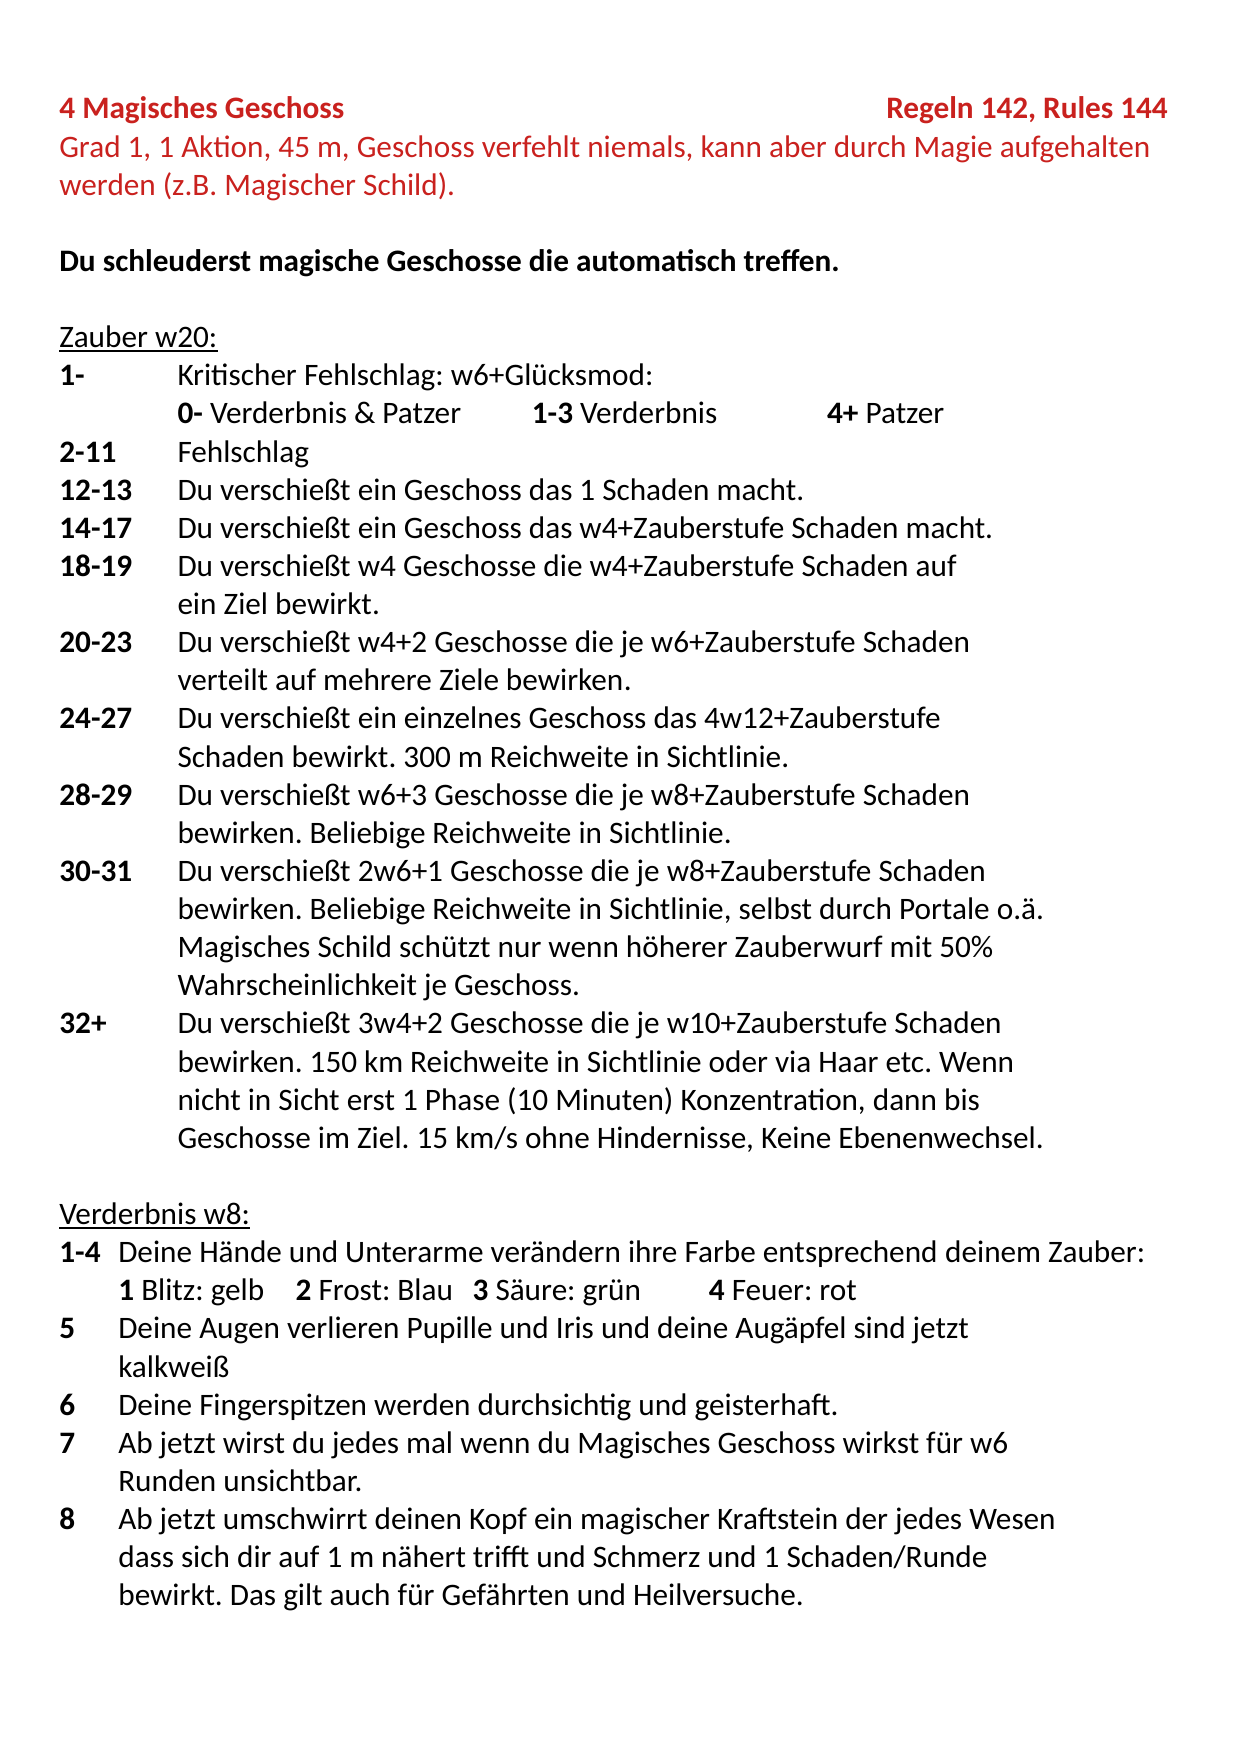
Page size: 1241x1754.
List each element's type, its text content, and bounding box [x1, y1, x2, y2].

text Grad 1, 1 Aktion, 45 m, Geschoss verfehlt niemals, kann aber durch Magie aufgehalten werden (z.B. Magischer Schild). [59, 127, 1181, 203]
text 12-13 Du verschießt ein Geschoss das 1 Schaden macht. [59, 470, 1181, 508]
text 0- Verderbnis & Patzer 1-3 Verderbnis 4+ Patzer [59, 393, 1181, 432]
text verteilt auf mehrere Ziele bewirken. [59, 660, 1181, 698]
text bewirken. Beliebige Reichweite in Sichtlinie, selbst durch Portale o.ä. [59, 889, 1181, 927]
text 32+ Du verschießt 3w4+2 Geschosse die je w10+Zauberstufe Schaden [59, 1003, 1181, 1042]
text dass sich dir auf 1 m nähert trifft und Schmerz und 1 Schaden/Runde [59, 1537, 1181, 1575]
text 7 Ab jetzt wirst du jedes mal wenn du Magisches Geschoss wirkst für w6 [59, 1423, 1181, 1461]
text Du schleuderst magische Geschosse die automatisch treffen. [59, 241, 1181, 279]
text 5 Deine Augen verlieren Pupille und Iris und deine Augäpfel sind jetzt [59, 1308, 1181, 1347]
text bewirkt. Das gilt auch für Gefährten und Heilversuche. [59, 1575, 1181, 1613]
text Magisches Schild schützt nur wenn höherer Zauberwurf mit 50% [59, 927, 1181, 965]
text 30-31 Du verschießt 2w6+1 Geschosse die je w8+Zauberstufe Schaden [59, 851, 1181, 889]
text Zauber w20: [59, 317, 1181, 355]
text 28-29 Du verschießt w6+3 Geschosse die je w8+Zauberstufe Schaden [59, 775, 1181, 813]
text bewirken. Beliebige Reichweite in Sichtlinie. [59, 813, 1181, 851]
text 2-11 Fehlschlag [59, 432, 1181, 470]
text 24-27 Du verschießt ein einzelnes Geschoss das 4w12+Zauberstufe [59, 698, 1181, 737]
text 1- Kritischer Fehlschlag: w6+Glücksmod: [59, 355, 1181, 393]
text 8 Ab jetzt umschwirrt deinen Kopf ein magischer Kraftstein der jedes Wesen [59, 1499, 1181, 1537]
text Verderbnis w8: [59, 1194, 1181, 1232]
text bewirken. 150 km Reichweite in Sichtlinie oder via Haar etc. Wenn [59, 1042, 1181, 1080]
text kalkweiß [59, 1347, 1181, 1385]
text Runden unsichtbar. [59, 1461, 1181, 1499]
text ein Ziel bewirkt. [59, 584, 1181, 622]
text 4 Magisches Geschoss Regeln 142, Rules 144 [59, 88, 1181, 127]
text 20-23 Du verschießt w4+2 Geschosse die je w6+Zauberstufe Schaden [59, 622, 1181, 660]
text 1-4 Deine Hände und Unterarme verändern ihre Farbe entsprechend deinem Zauber: 1 Blitz: gelb 2 Frost: Blau 3 Säure: grün 4 Feuer: rot [59, 1232, 1181, 1308]
text 6 Deine Fingerspitzen werden durchsichtig und geisterhaft. [59, 1385, 1181, 1423]
text Wahrscheinlichkeit je Geschoss. [59, 965, 1181, 1003]
text 18-19 Du verschießt w4 Geschosse die w4+Zauberstufe Schaden auf [59, 546, 1181, 584]
text Schaden bewirkt. 300 m Reichweite in Sichtlinie. [59, 737, 1181, 775]
text Geschosse im Ziel. 15 km/s ohne Hindernisse, Keine Ebenenwechsel. [59, 1118, 1181, 1156]
text 14-17 Du verschießt ein Geschoss das w4+Zauberstufe Schaden macht. [59, 508, 1181, 546]
text nicht in Sicht erst 1 Phase (10 Minuten) Konzentration, dann bis [59, 1080, 1181, 1118]
